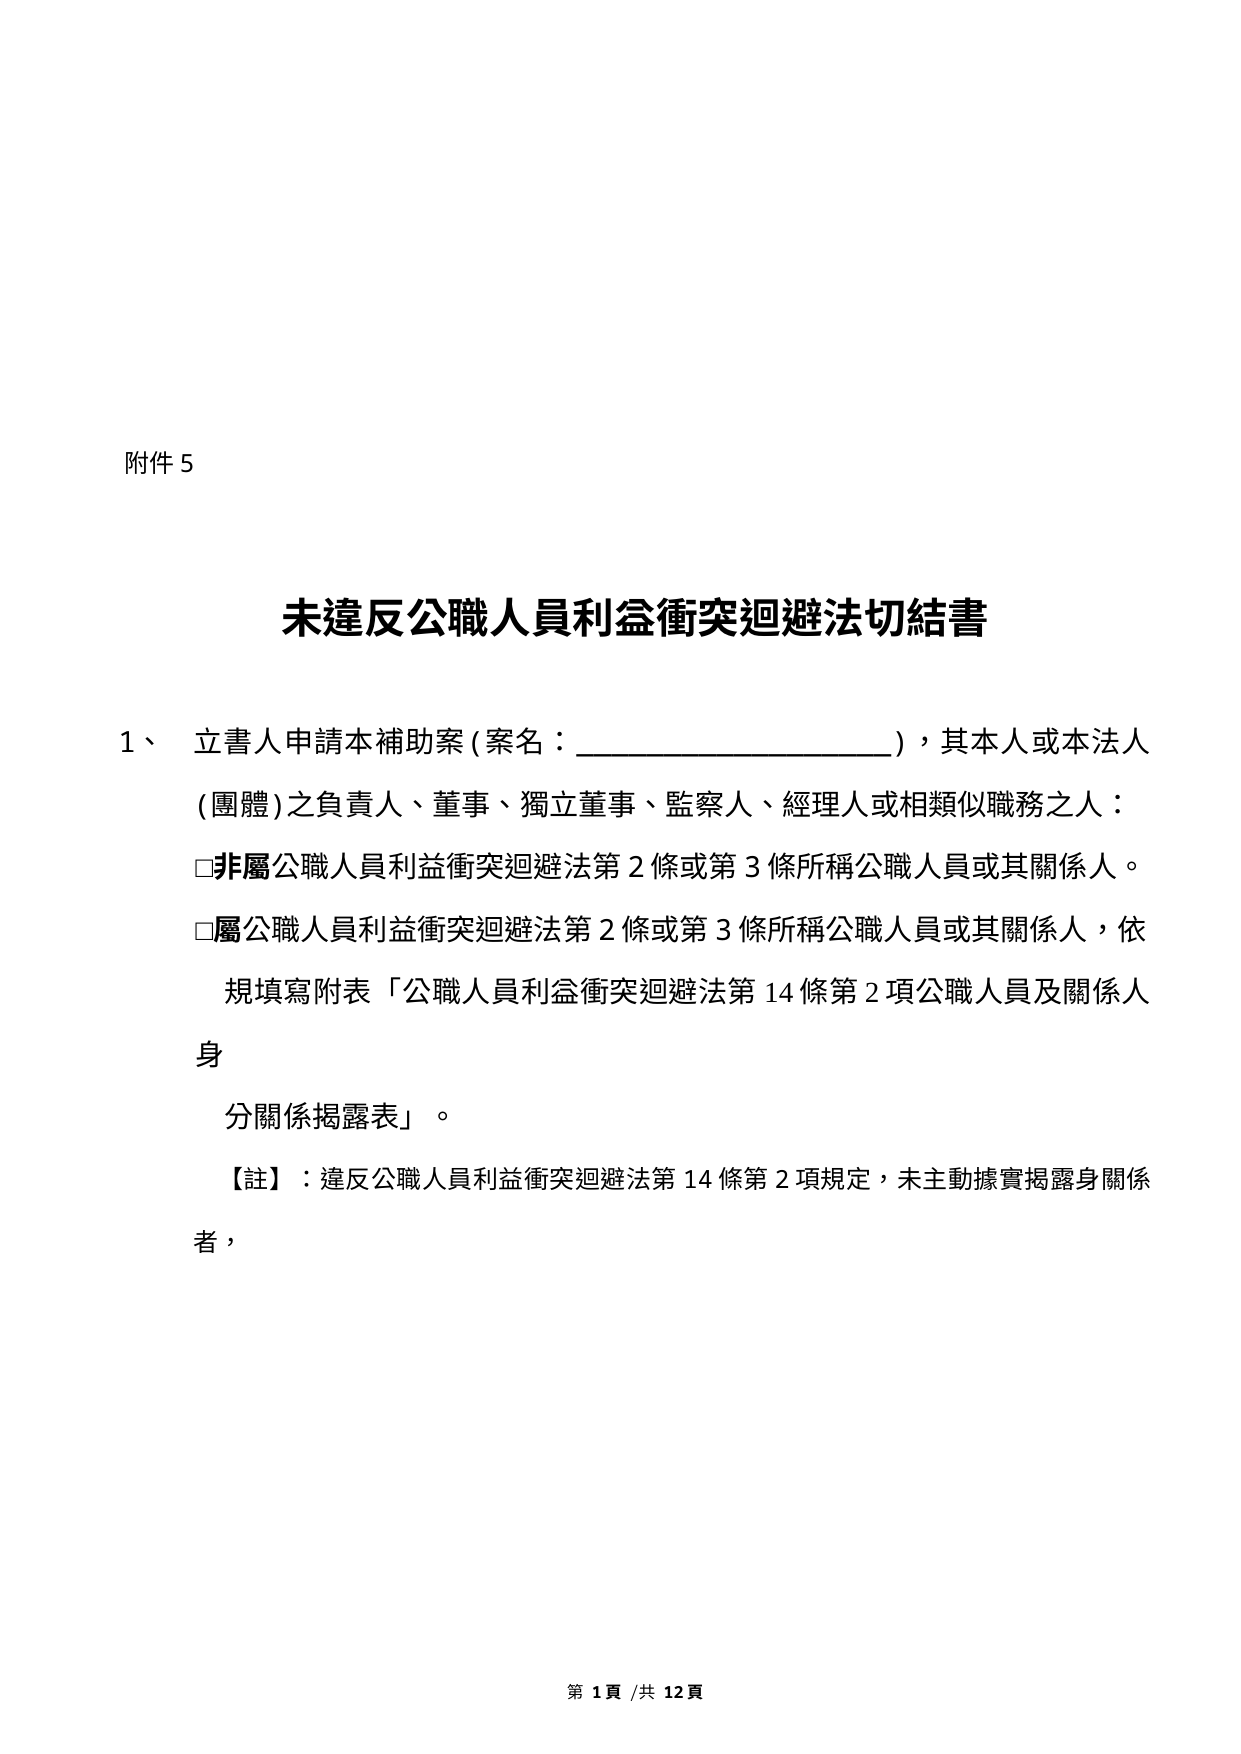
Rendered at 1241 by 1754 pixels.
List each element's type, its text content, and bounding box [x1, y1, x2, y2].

text 分關係揭露表」。 [195, 1073, 1152, 1136]
text 未違反公職人員利益衝突迴避法切結書 [118, 573, 1152, 636]
list 立書人申請本補助案(案名：__________________)，其本人或本法人(團體)之負責人、董事、獨立董事、監察人、經理人或相類似職務之人： [118, 698, 1152, 823]
text 【註】：違反公職人員利益衝突迴避法第14條第2項規定，未主動據實揭露身關係者， [193, 1136, 1152, 1261]
text 規填寫附表「公職人員利益衝突迴避法第14條第2項公職人員及關係人身 [195, 948, 1152, 1073]
text □非屬公職人員利益衝突迴避法第2條或第3條所稱公職人員或其關係人。 [195, 823, 1152, 886]
text 附件5 [124, 444, 266, 480]
text □屬公職人員利益衝突迴避法第2條或第3條所稱公職人員或其關係人，依 [195, 886, 1152, 948]
